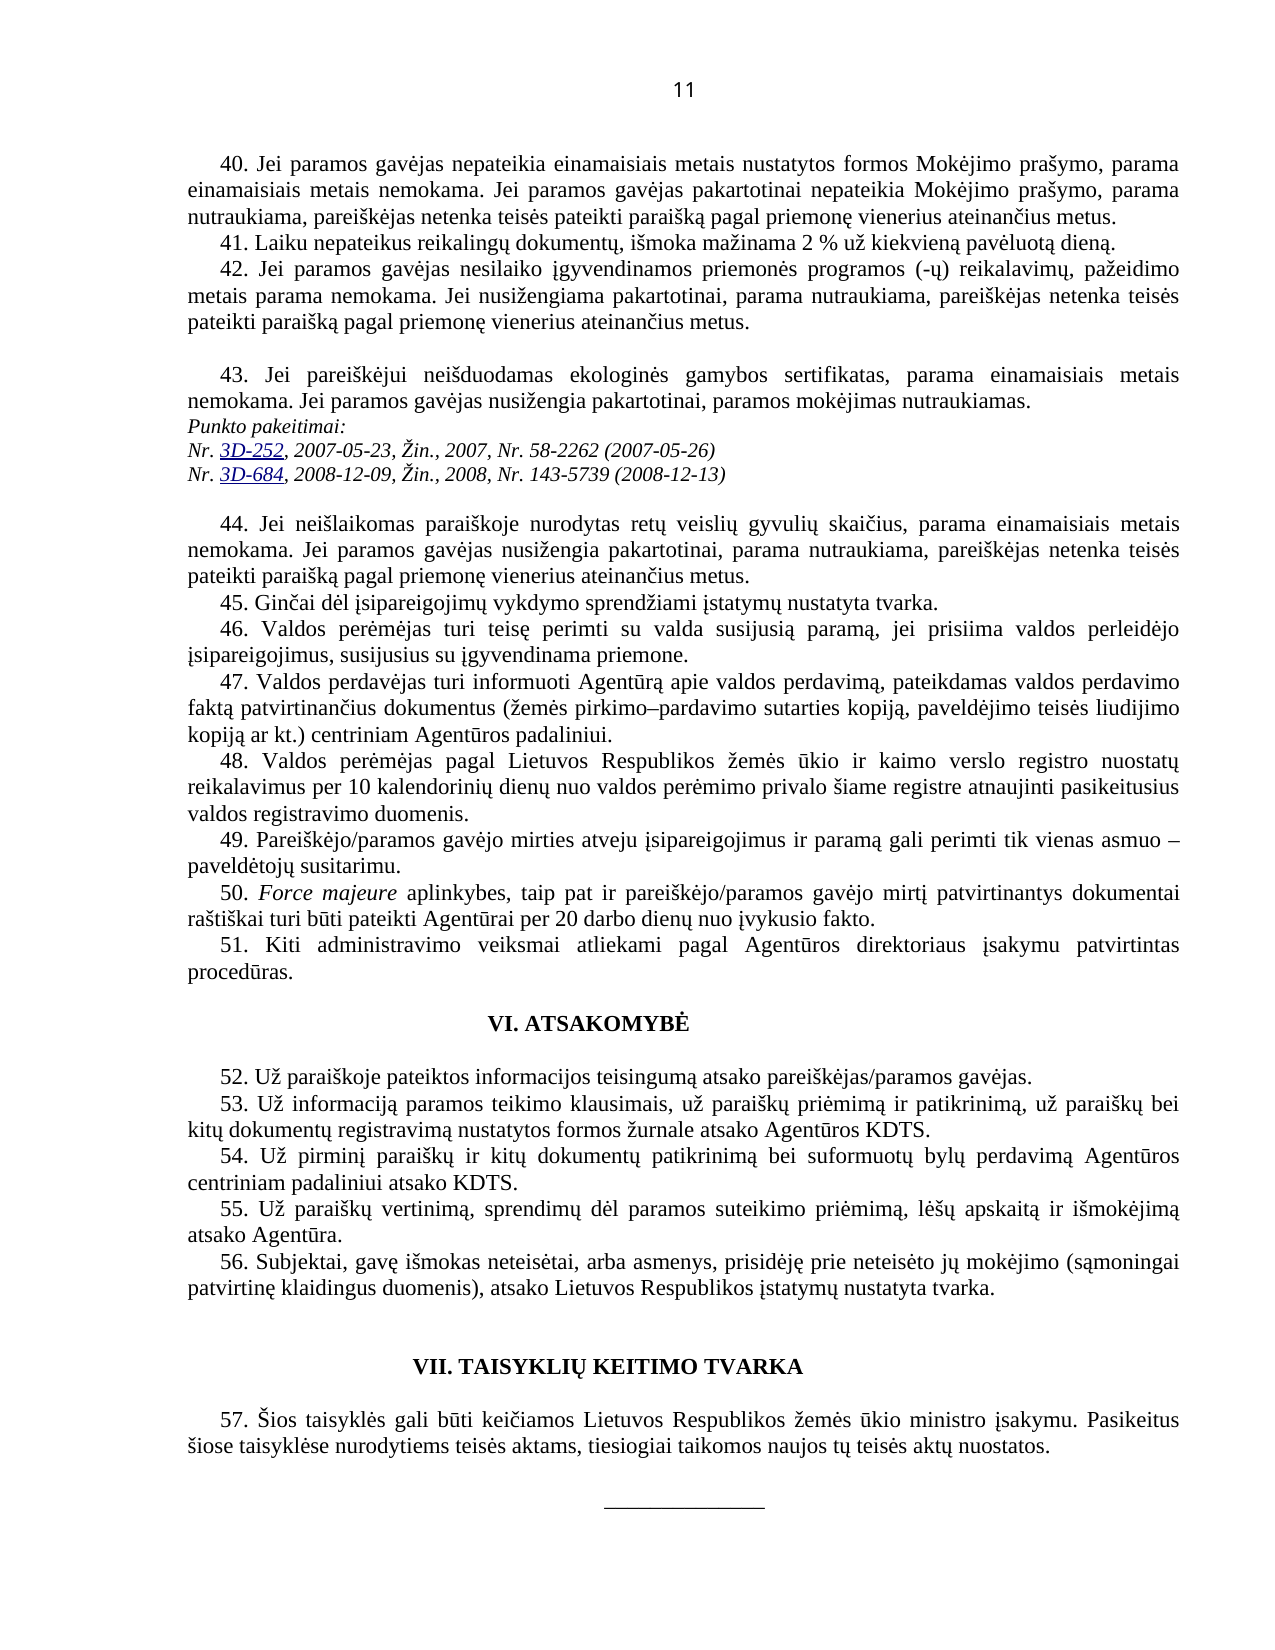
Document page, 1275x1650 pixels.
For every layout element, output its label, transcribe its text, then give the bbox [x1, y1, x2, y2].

text 42. Jei paramos gavėjas nesilaiko įgyvendinamos priemonės programos (-ų) reikalavimų, pažeidimo metais parama nemokama. Jei nusižengiama pakartotinai, parama nutraukiama, pareiškėjas netenka teisės pateikti paraišką pagal priemonę vienerius ateinančius metus. [187, 255, 1181, 334]
text 45. Ginčai dėl įsipareigojimų vykdymo sprendžiami įstatymų nustatyta tvarka. [187, 589, 1181, 615]
text VI. ATSAKOMYBĖ [412, 1011, 1181, 1037]
text 53. Už informaciją paramos teikimo klausimais, už paraiškų priėmimą ir patikrinimą, už paraiškų bei kitų dokumentų registravimą nustatytos formos žurnale atsako Agentūros KDTS. [187, 1089, 1181, 1142]
text 44. Jei neišlaikomas paraiškoje nurodytas retų veislių gyvulių skaičius, parama einamaisiais metais nemokama. Jei paramos gavėjas nusižengia pakartotinai, parama nutraukiama, pareiškėjas netenka teisės pateikti paraišką pagal priemonę vienerius ateinančius metus. [187, 510, 1181, 589]
text 54. Už pirminį paraiškų ir kitų dokumentų patikrinimą bei suformuotų bylų perdavimą Agentūros centriniam padaliniui atsako KDTS. [187, 1142, 1181, 1195]
text VII. TAISYKLIŲ KEITIMO TVARKA [337, 1353, 1181, 1379]
text 41. Laiku nepateikus reikalingų dokumentų, išmoka mažinama 2 % už kiekvieną pavėluotą dieną. [187, 229, 1181, 255]
text 55. Už paraiškų vertinimą, sprendimų dėl paramos suteikimo priėmimą, lėšų apskaitą ir išmokėjimą atsako Agentūra. [187, 1195, 1181, 1248]
text 57. Šios taisyklės gali būti keičiamos Lietuvos Respublikos žemės ūkio ministro įsakymu. Pasikeitus šiose taisyklėse nurodytiems teisės aktams, tiesiogiai taikomos naujos tų teisės aktų nuostatos. [187, 1406, 1181, 1458]
text Nr. 3D-252, 2007-05-23, Žin., 2007, Nr. 58-2262 (2007-05-26) [187, 438, 1181, 462]
text Nr. 3D-684, 2008-12-09, Žin., 2008, Nr. 143-5739 (2008-12-13) [187, 462, 1181, 486]
text 47. Valdos perdavėjas turi informuoti Agentūrą apie valdos perdavimą, pateikdamas valdos perdavimo faktą patvirtinančius dokumentus (žemės pirkimo–pardavimo sutarties kopiją, paveldėjimo teisės liudijimo kopiją ar kt.) centriniam Agentūros padaliniui. [187, 668, 1181, 747]
text 40. Jei paramos gavėjas nepateikia einamaisiais metais nustatytos formos Mokėjimo prašymo, parama einamaisiais metais nemokama. Jei paramos gavėjas pakartotinai nepateikia Mokėjimo prašymo, parama nutraukiama, pareiškėjas netenka teisės pateikti paraišką pagal priemonę vienerius ateinančius metus. [187, 150, 1181, 229]
text 56. Subjektai, gavę išmokas neteisėtai, arba asmenys, prisidėję prie neteisėto jų mokėjimo (sąmoningai patvirtinę klaidingus duomenis), atsako Lietuvos Respublikos įstatymų nustatyta tvarka. [187, 1248, 1181, 1300]
text 50. Force majeure aplinkybes, taip pat ir pareiškėjo/paramos gavėjo mirtį patvirtinantys dokumentai raštiškai turi būti pateikti Agentūrai per 20 darbo dienų nuo įvykusio fakto. [187, 879, 1181, 931]
text 48. Valdos perėmėjas pagal Lietuvos Respublikos žemės ūkio ir kaimo verslo registro nuostatų reikalavimus per 10 kalendorinių dienų nuo valdos perėmimo privalo šiame registre atnaujinti pasikeitusius valdos registravimo duomenis. [187, 747, 1181, 826]
text 49. Pareiškėjo/paramos gavėjo mirties atveju įsipareigojimus ir paramą gali perimti tik vienas asmuo – paveldėtojų susitarimu. [187, 826, 1181, 879]
text 51. Kiti administravimo veiksmai atliekami pagal Agentūros direktoriaus įsakymu patvirtintas procedūras. [187, 931, 1181, 984]
text 43. Jei pareiškėjui neišduodamas ekologinės gamybos sertifikatas, parama einamaisiais metais nemokama. Jei paramos gavėjas nusižengia pakartotinai, paramos mokėjimas nutraukiamas. [187, 361, 1181, 413]
text ______________ [187, 1485, 1181, 1511]
text 46. Valdos perėmėjas turi teisę perimti su valda susijusią paramą, jei prisiima valdos perleidėjo įsipareigojimus, susijusius su įgyvendinama priemone. [187, 615, 1181, 668]
text 52. Už paraiškoje pateiktos informacijos teisingumą atsako pareiškėjas/paramos gavėjas. [187, 1063, 1181, 1089]
text Punkto pakeitimai: [187, 413, 1181, 438]
